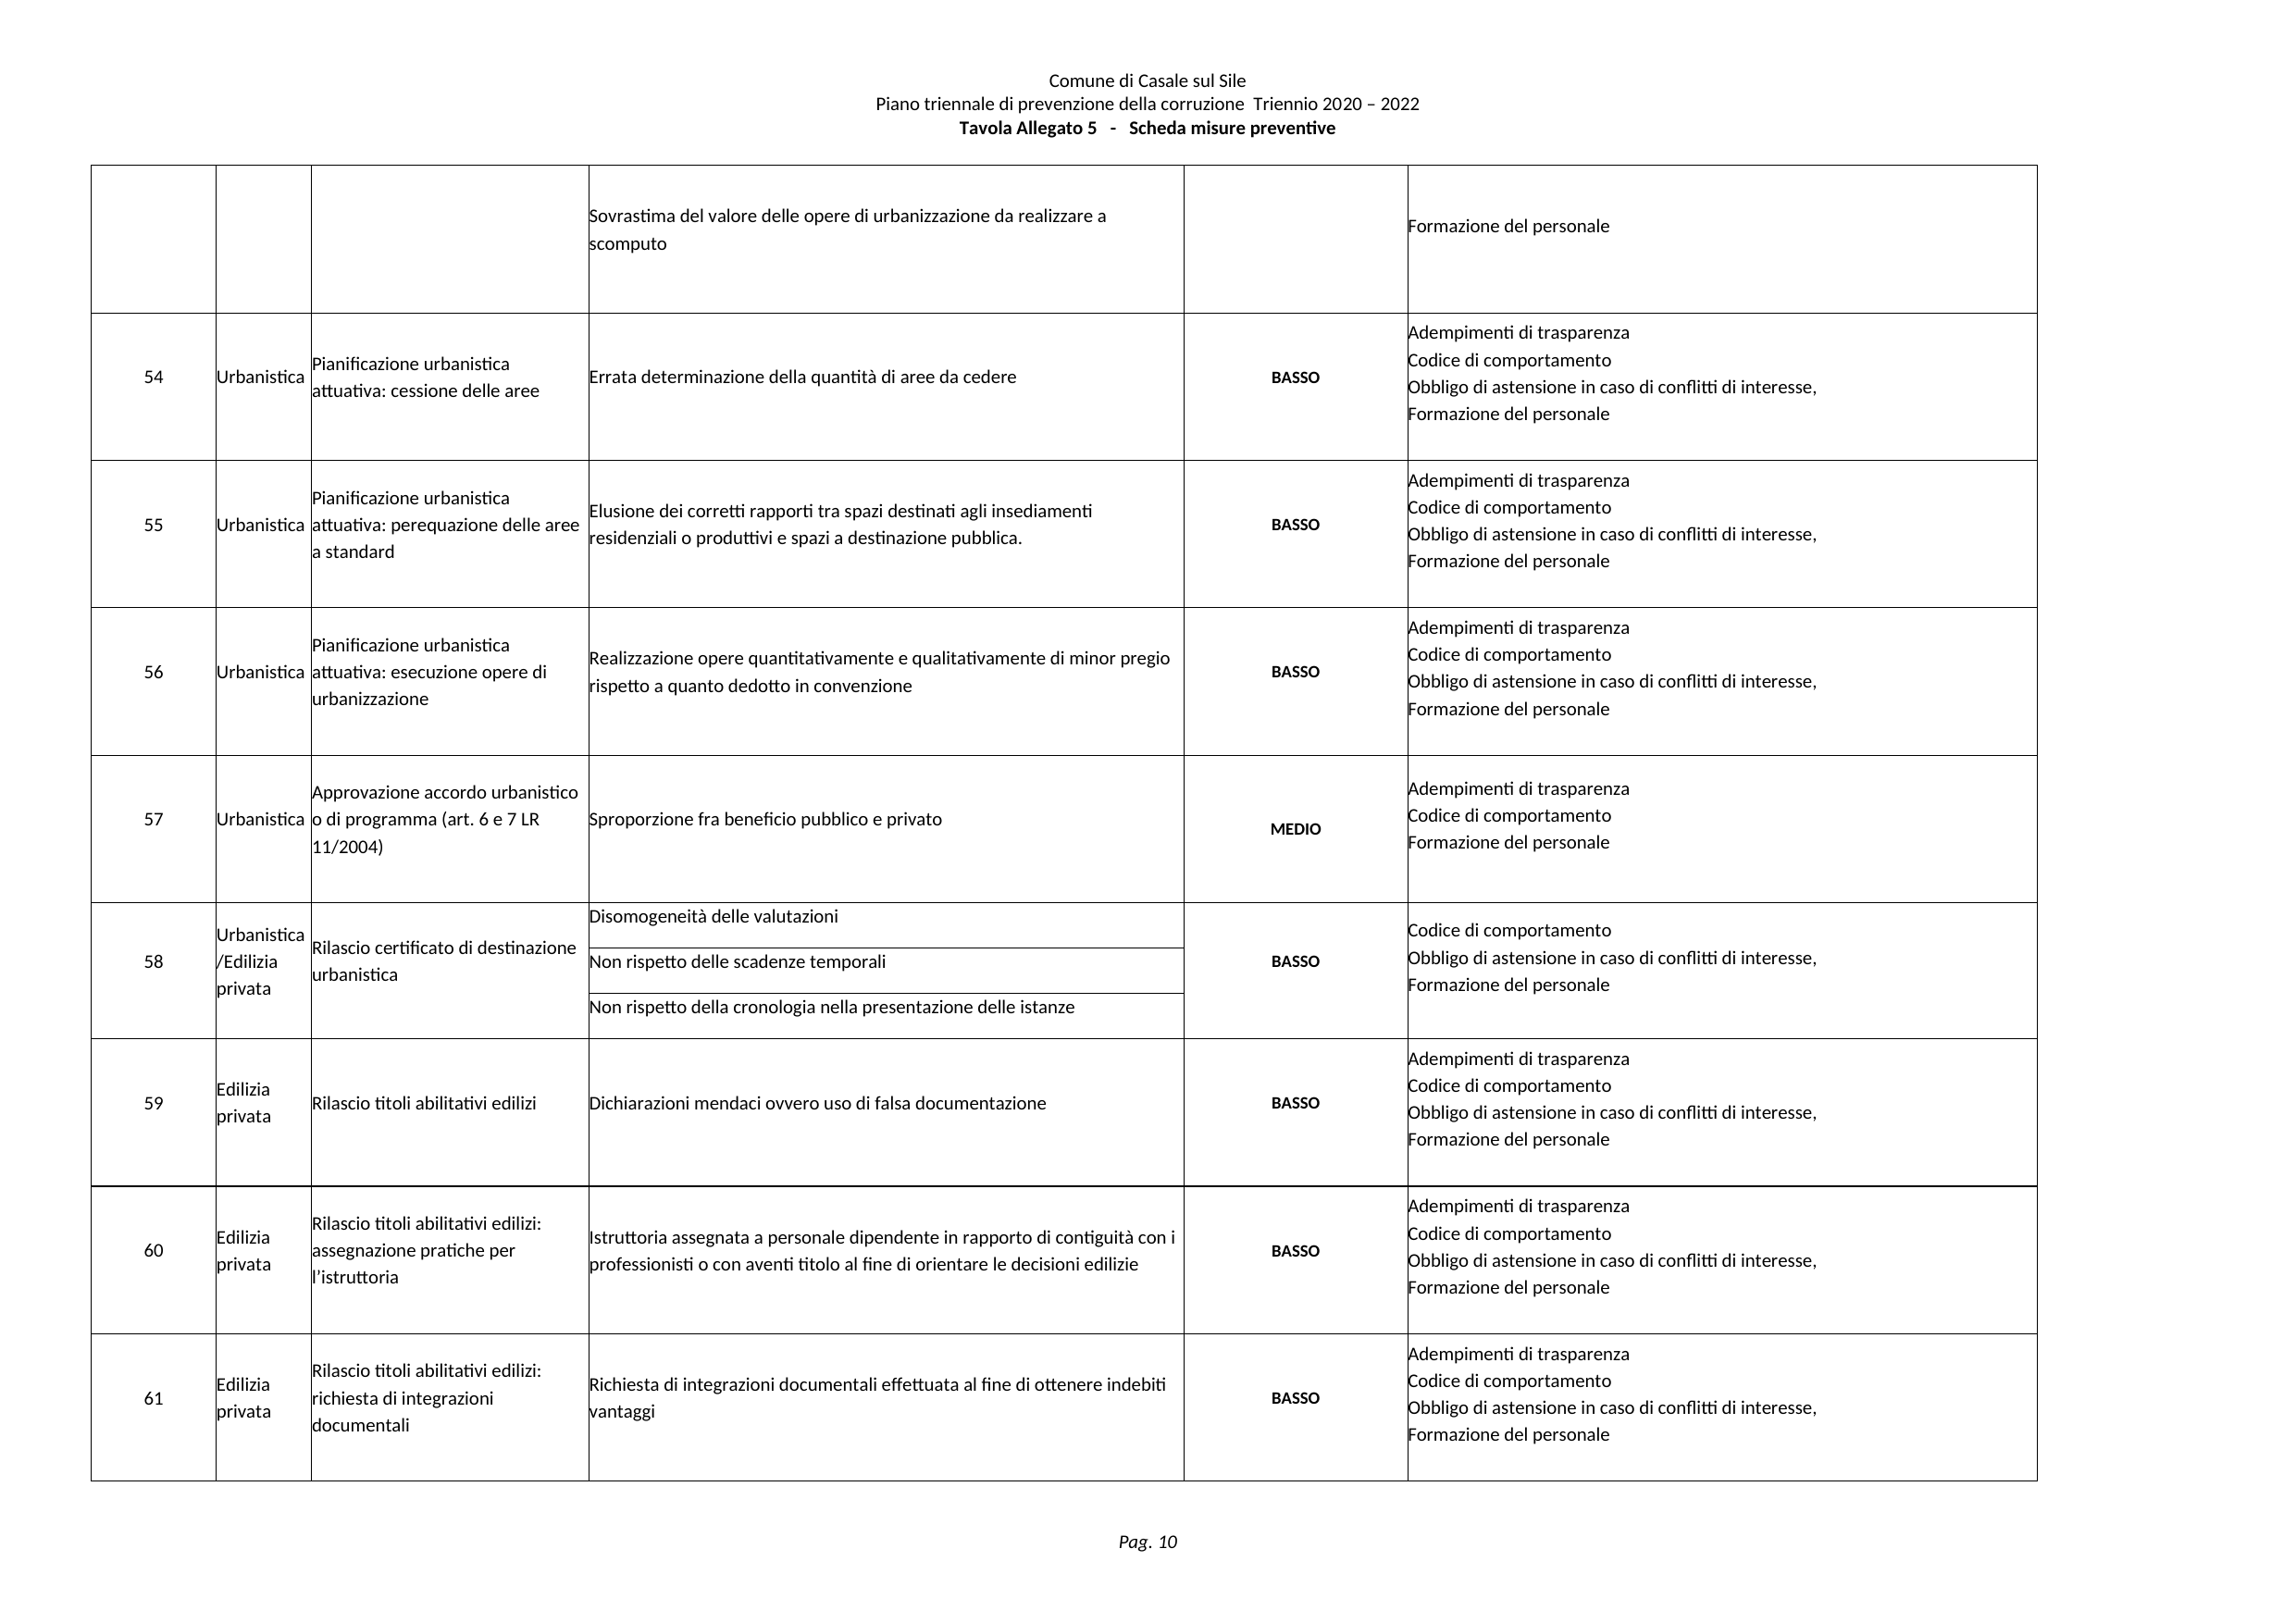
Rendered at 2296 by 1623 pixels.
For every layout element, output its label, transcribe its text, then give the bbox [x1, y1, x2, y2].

table_cell Urbanistica [217, 461, 311, 607]
table_cell Rilascio certificato di destinazione urbanistica [312, 903, 589, 1038]
table_cell 55 [92, 461, 216, 607]
table_cell Urbanistica [217, 756, 311, 902]
table_cell Istruttoria assegnata a personale dipendente in rapporto di contiguità con i professionisti o con aventi titolo al fine di orientare le decisioni edilizie [590, 1187, 1184, 1333]
table_cell Adempimenti di trasparenza Codice di comportamento Obbligo di astensione in caso di conflitti di interesse, Formazione del personale [1409, 1187, 2037, 1333]
table_cell Disomogeneità delle valutazioni [590, 903, 1184, 948]
table_cell [92, 166, 216, 312]
table_cell BASSO [1185, 1187, 1408, 1333]
table_cell 60 [92, 1187, 216, 1333]
table_cell BASSO [1185, 608, 1408, 755]
table_cell Rilascio titoli abilitativi edilizi [312, 1039, 589, 1185]
table_cell Realizzazione opere quantitativamente e qualitativamente di minor pregio rispetto a quanto dedotto in convenzione [590, 608, 1184, 755]
table_cell Pianificazione urbanistica attuativa: esecuzione opere di urbanizzazione [312, 608, 589, 755]
table_cell BASSO [1185, 1334, 1408, 1481]
table_cell Urbanistica/Edilizia privata [217, 903, 311, 1038]
table_cell [312, 166, 589, 312]
table_cell Richiesta di integrazioni documentali effettuata al fine di ottenere indebiti vantaggi [590, 1334, 1184, 1481]
table_cell Edilizia privata [217, 1334, 311, 1481]
table_cell Approvazione accordo urbanistico o di programma (art. 6 e 7 LR 11/2004) [312, 756, 589, 902]
table_cell Edilizia privata [217, 1039, 311, 1185]
table_cell Adempimenti di trasparenza Codice di comportamento Obbligo di astensione in caso di conflitti di interesse, Formazione del personale [1409, 461, 2037, 607]
table_cell BASSO [1185, 314, 1408, 460]
table_cell Formazione del personale [1409, 166, 2037, 312]
table_cell Adempimenti di trasparenza Codice di comportamento Obbligo di astensione in caso di conflitti di interesse, Formazione del personale [1409, 608, 2037, 755]
table_cell BASSO [1185, 903, 1408, 1038]
table_cell 54 [92, 314, 216, 460]
table_cell Adempimenti di trasparenza Codice di comportamento Formazione del personale [1409, 756, 2037, 902]
table_cell Rilascio titoli abilitativi edilizi: assegnazione pratiche per l’istruttoria [312, 1187, 589, 1333]
table_cell Urbanistica [217, 314, 311, 460]
table_cell Non rispetto delle scadenze temporali [590, 948, 1184, 993]
table_cell BASSO [1185, 1039, 1408, 1185]
table_cell Rilascio titoli abilitativi edilizi: richiesta di integrazioni documentali [312, 1334, 589, 1481]
table_cell [1185, 166, 1408, 312]
table_cell Non rispetto della cronologia nella presentazione delle istanze [590, 994, 1184, 1038]
table_cell 56 [92, 608, 216, 755]
table_cell 61 [92, 1334, 216, 1481]
table_cell [217, 166, 311, 312]
table_cell Sovrastima del valore delle opere di urbanizzazione da realizzare a scomputo [590, 166, 1184, 312]
table_cell Adempimenti di trasparenza Codice di comportamento Obbligo di astensione in caso di conflitti di interesse, Formazione del personale [1409, 1039, 2037, 1185]
table_cell 59 [92, 1039, 216, 1185]
table_cell Sproporzione fra beneficio pubblico e privato [590, 756, 1184, 902]
table_cell Edilizia privata [217, 1187, 311, 1333]
table_cell Adempimenti di trasparenza Codice di comportamento Obbligo di astensione in caso di conflitti di interesse, Formazione del personale [1409, 314, 2037, 460]
table_cell MEDIO [1185, 756, 1408, 902]
table_cell Elusione dei corretti rapporti tra spazi destinati agli insediamenti residenziali o produttivi e spazi a destinazione pubblica. [590, 461, 1184, 607]
table_cell Dichiarazioni mendaci ovvero uso di falsa documentazione [590, 1039, 1184, 1185]
table_cell Errata determinazione della quantità di aree da cedere [590, 314, 1184, 460]
table_cell Pianificazione urbanistica attuativa: cessione delle aree [312, 314, 589, 460]
table_cell Pianificazione urbanistica attuativa: perequazione delle aree a standard [312, 461, 589, 607]
table_cell Urbanistica [217, 608, 311, 755]
table_cell Adempimenti di trasparenza Codice di comportamento Obbligo di astensione in caso di conflitti di interesse, Formazione del personale [1409, 1334, 2037, 1481]
table_cell Codice di comportamento Obbligo di astensione in caso di conflitti di interesse, Formazione del personale [1409, 903, 2037, 1038]
table_cell 58 [92, 903, 216, 1038]
table_cell 57 [92, 756, 216, 902]
table_cell BASSO [1185, 461, 1408, 607]
